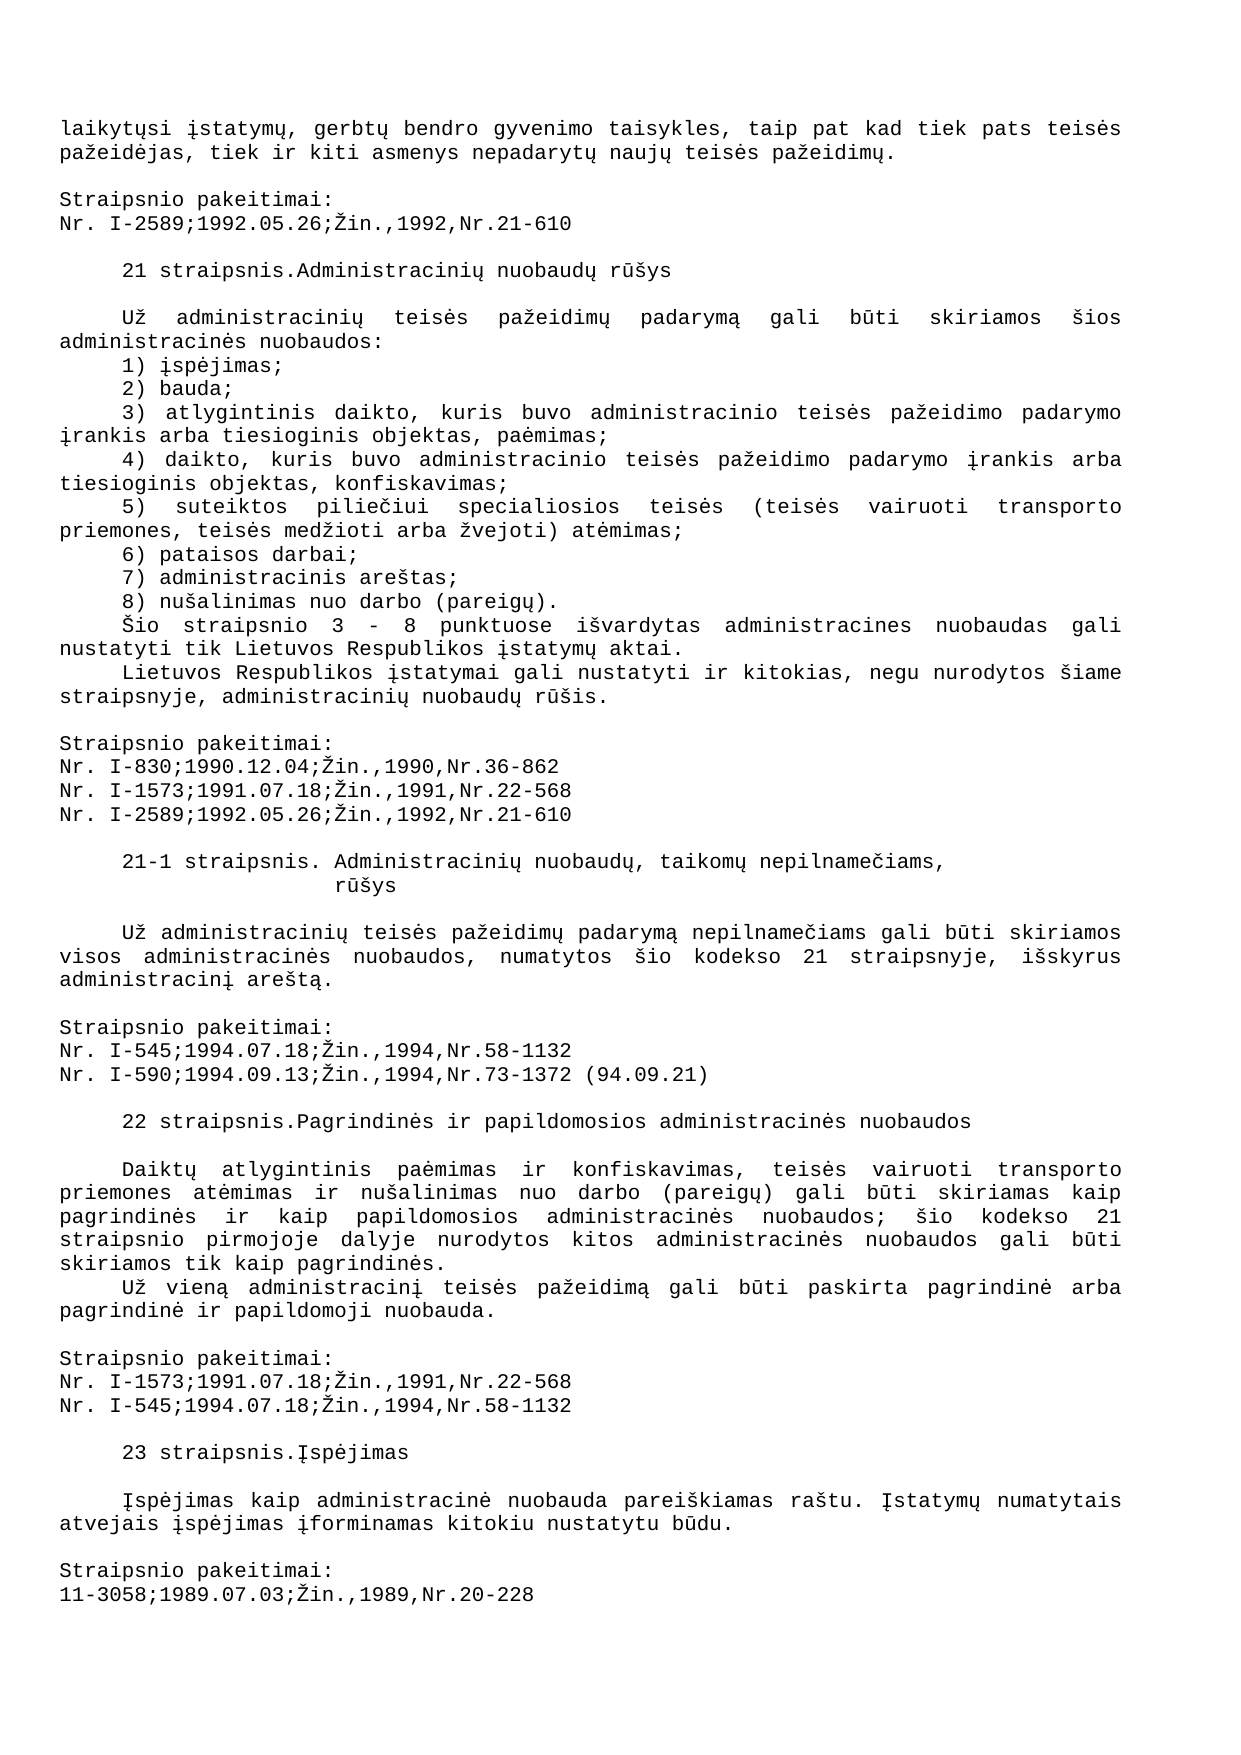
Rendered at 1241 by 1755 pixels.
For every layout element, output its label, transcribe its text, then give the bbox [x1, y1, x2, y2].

text Nr. I-830;1990.12.04;Žin.,1990,Nr.36-862 [59, 757, 1122, 780]
text 6) pataisos darbai; [59, 544, 1122, 567]
text Nr. I-1573;1991.07.18;Žin.,1991,Nr.22-568 [59, 780, 1122, 804]
text 11-3058;1989.07.03;Žin.,1989,Nr.20-228 [59, 1584, 1122, 1608]
text rūšys [59, 875, 1122, 898]
text 4) daikto, kuris buvo administracinio teisės pažeidimo padarymo įrankis arba tiesioginis objektas, konfiskavimas; [59, 449, 1122, 496]
text Nr. I-545;1994.07.18;Žin.,1994,Nr.58-1132 [59, 1395, 1122, 1419]
text Už vieną administracinį teisės pažeidimą gali būti paskirta pagrindinė arba pagrindinė ir papildomoji nuobauda. [59, 1277, 1122, 1324]
text Nr. I-1573;1991.07.18;Žin.,1991,Nr.22-568 [59, 1371, 1122, 1395]
text 8) nušalinimas nuo darbo (pareigų). [59, 591, 1122, 615]
text Šio straipsnio 3 - 8 punktuose išvardytas administracines nuobaudas gali nustatyti tik Lietuvos Respublikos įstatymų aktai. [59, 615, 1122, 662]
text Nr. I-590;1994.09.13;Žin.,1994,Nr.73-1372 (94.09.21) [59, 1064, 1122, 1088]
text 22 straipsnis.Pagrindinės ir papildomosios administracinės nuobaudos [59, 1111, 1122, 1135]
text 2) bauda; [59, 378, 1122, 402]
text Už administracinių teisės pažeidimų padarymą nepilnamečiams gali būti skiriamos visos administracinės nuobaudos, numatytos šio kodekso 21 straipsnyje, išskyrus administracinį areštą. [59, 922, 1122, 993]
text Už administracinių teisės pažeidimų padarymą gali būti skiriamos šios administracinės nuobaudos: [59, 307, 1122, 354]
text 23 straipsnis.Įspėjimas [59, 1442, 1122, 1466]
text 21 straipsnis.Administracinių nuobaudų rūšys [59, 260, 1122, 284]
text Straipsnio pakeitimai: [59, 1561, 1122, 1584]
text Įspėjimas kaip administracinė nuobauda pareiškiamas raštu. Įstatymų numatytais atvejais įspėjimas įforminamas kitokiu nustatytu būdu. [59, 1489, 1122, 1537]
text laikytųsi įstatymų, gerbtų bendro gyvenimo taisykles, taip pat kad tiek pats teisės pažeidėjas, tiek ir kiti asmenys nepadarytų naujų teisės pažeidimų. [59, 118, 1122, 165]
text Straipsnio pakeitimai: [59, 189, 1122, 213]
text 3) atlygintinis daikto, kuris buvo administracinio teisės pažeidimo padarymo įrankis arba tiesioginis objektas, paėmimas; [59, 402, 1122, 449]
text 7) administracinis areštas; [59, 567, 1122, 591]
text Nr. I-2589;1992.05.26;Žin.,1992,Nr.21-610 [59, 804, 1122, 827]
text 5) suteiktos piliečiui specialiosios teisės (teisės vairuoti transporto priemones, teisės medžioti arba žvejoti) atėmimas; [59, 496, 1122, 544]
text Straipsnio pakeitimai: [59, 733, 1122, 757]
text Straipsnio pakeitimai: [59, 1348, 1122, 1371]
text 1) įspėjimas; [59, 354, 1122, 378]
text Nr. I-545;1994.07.18;Žin.,1994,Nr.58-1132 [59, 1040, 1122, 1064]
text Daiktų atlygintinis paėmimas ir konfiskavimas, teisės vairuoti transporto priemones atėmimas ir nušalinimas nuo darbo (pareigų) gali būti skiriamas kaip pagrindinės ir kaip papildomosios administracinės nuobaudos; šio kodekso 21 straipsnio pirmojoje dalyje nurodytos kitos administracinės nuobaudos gali būti skiriamos tik kaip pagrindinės. [59, 1158, 1122, 1277]
text Straipsnio pakeitimai: [59, 1017, 1122, 1040]
text Nr. I-2589;1992.05.26;Žin.,1992,Nr.21-610 [59, 213, 1122, 236]
text 21-1 straipsnis. Administracinių nuobaudų, taikomų nepilnamečiams, [59, 851, 1122, 875]
text Lietuvos Respublikos įstatymai gali nustatyti ir kitokias, negu nurodytos šiame straipsnyje, administracinių nuobaudų rūšis. [59, 662, 1122, 709]
